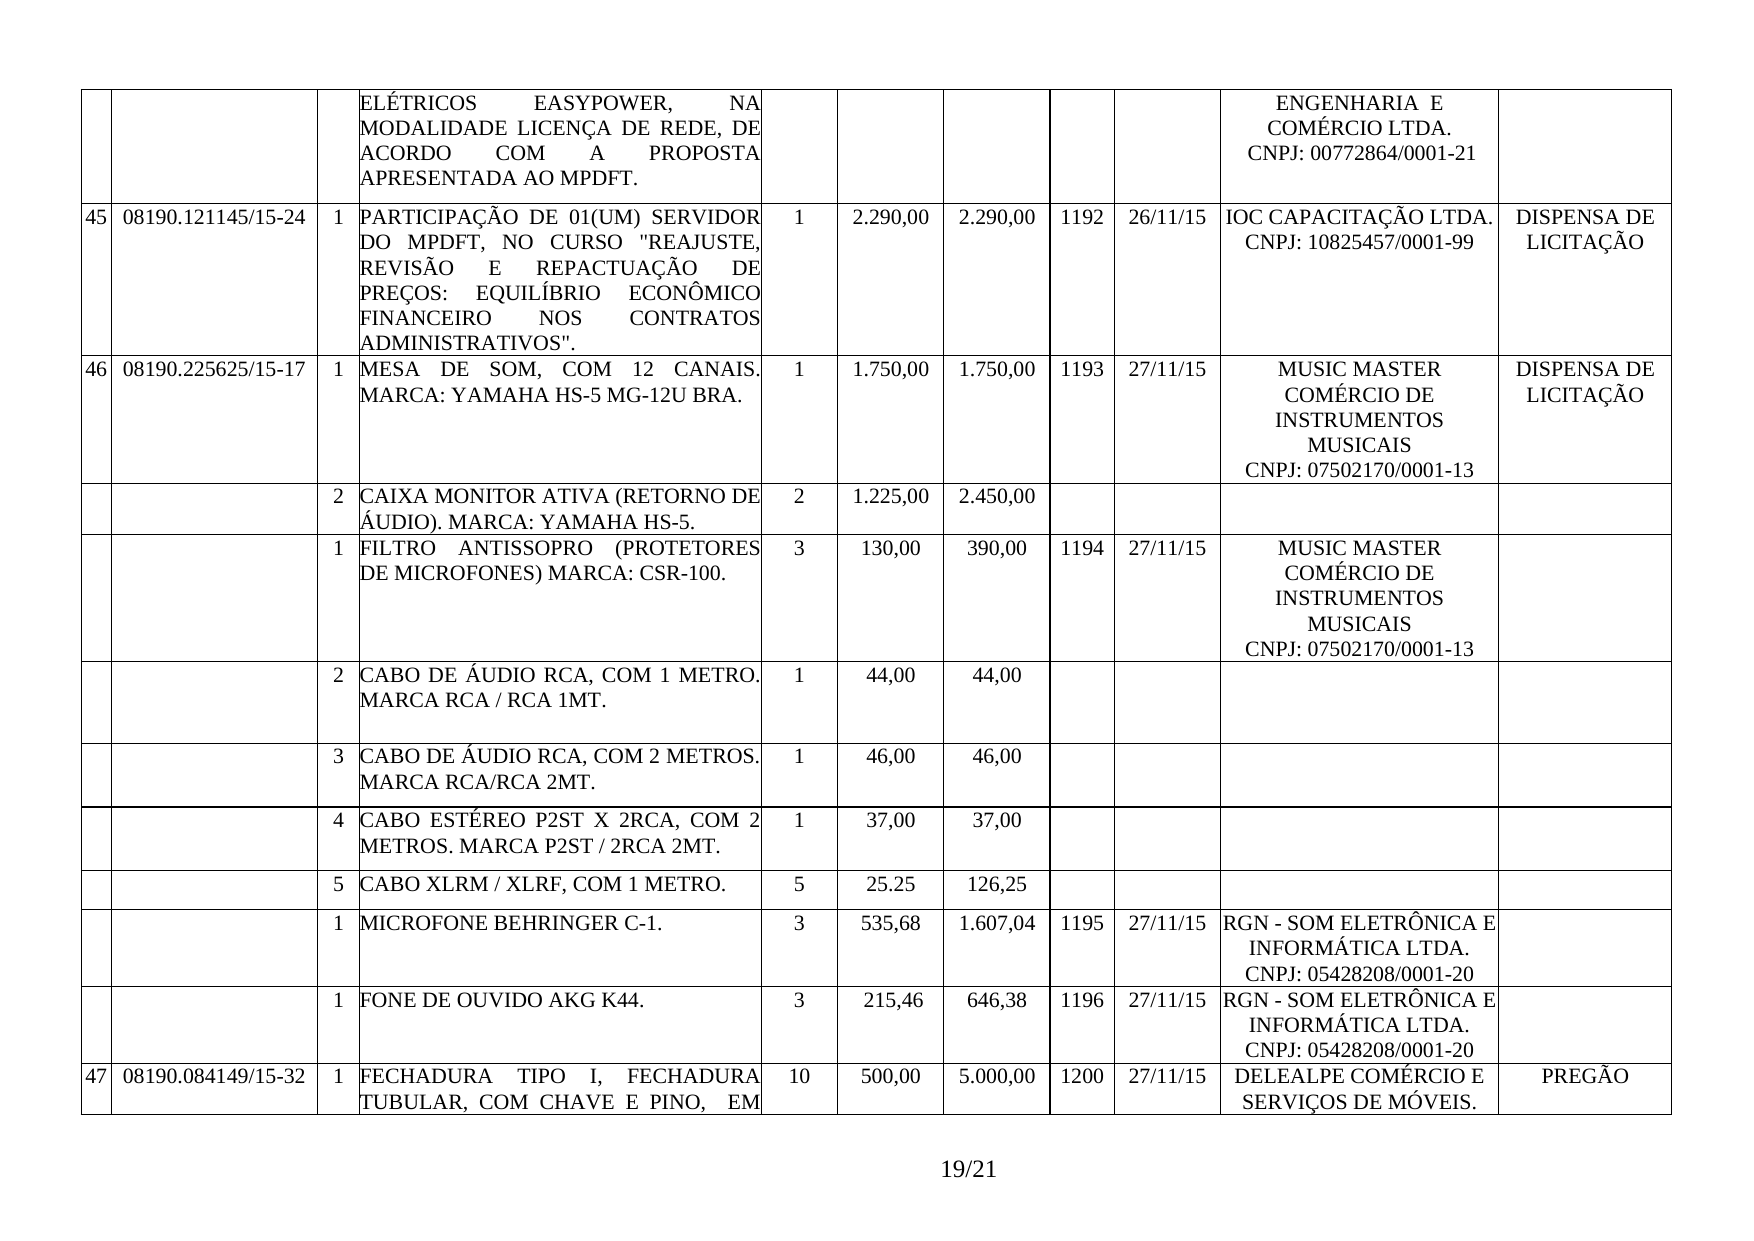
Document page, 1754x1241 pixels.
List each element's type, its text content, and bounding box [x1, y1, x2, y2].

table_cell [112, 90, 317, 203]
table_cell 08190.225625/15-17 [112, 356, 317, 482]
table_cell FILTRO ANTISSOPRO (PROTETORES DE MICROFONES) MARCA: CSR-100. [360, 535, 761, 661]
table_cell CABO DE ÁUDIO RCA, COM 2 METROS. MARCA RCA/RCA 2MT. [360, 744, 761, 806]
table_cell 126,25 [944, 871, 1049, 909]
table_cell 37,00 [944, 808, 1049, 870]
table_cell [112, 744, 317, 806]
table_cell 46 [82, 356, 111, 482]
table_cell 2.290,00 [944, 204, 1049, 355]
table_cell [1499, 987, 1671, 1062]
table_cell 1 [318, 987, 359, 1062]
table_cell [1499, 744, 1671, 806]
table_cell [1499, 484, 1671, 534]
table_cell [1499, 871, 1671, 909]
table_cell [1499, 535, 1671, 661]
table_cell PARTICIPAÇÃO DE 01(UM) SERVIDOR DO MPDFT, NO CURSO "REAJUSTE, REVISÃO E REPACTUAÇÃO DE PREÇOS: EQUILÍBRIO ECONÔMICO FINANCEIRO NOS CONTRATOS ADMINISTRATIVOS". [360, 204, 761, 355]
table_cell [82, 987, 111, 1062]
table_cell RGN - SOM ELETRÔNICA E INFORMÁTICA LTDA. CNPJ: 05428208/0001-20 [1221, 910, 1498, 986]
table_cell 1192 [1051, 204, 1114, 355]
table_cell 2 [318, 662, 359, 742]
table_cell FECHADURA TIPO I, FECHADURA TUBULAR, COM CHAVE E PINO, EM [360, 1064, 761, 1114]
table_cell [112, 910, 317, 986]
table_cell 46,00 [838, 744, 943, 806]
table_cell 37,00 [838, 808, 943, 870]
table_cell 1 [762, 662, 837, 742]
table_cell 1.225,00 [838, 484, 943, 534]
table_cell 1.750,00 [944, 356, 1049, 482]
table_cell 3 [762, 910, 837, 986]
table_cell 2 [318, 484, 359, 534]
table_cell RGN - SOM ELETRÔNICA E INFORMÁTICA LTDA. CNPJ: 05428208/0001-20 [1221, 987, 1498, 1062]
table_cell [82, 871, 111, 909]
table_cell FONE DE OUVIDO AKG K44. [360, 987, 761, 1062]
table_cell 3 [762, 535, 837, 661]
table_cell 27/11/15 [1115, 535, 1220, 661]
table_cell IOC CAPACITAÇÃO LTDA. CNPJ: 10825457/0001-99 [1221, 204, 1498, 355]
table_cell [82, 910, 111, 986]
table_cell [1115, 484, 1220, 534]
table_cell 2.450,00 [944, 484, 1049, 534]
table_cell [112, 871, 317, 909]
table_cell [112, 662, 317, 742]
table_cell [318, 90, 359, 203]
table_cell 46,00 [944, 744, 1049, 806]
table_cell 1200 [1051, 1064, 1114, 1114]
table_cell 500,00 [838, 1064, 943, 1114]
table_cell 27/11/15 [1115, 356, 1220, 482]
table_cell 27/11/15 [1115, 910, 1220, 986]
table_cell 2 [762, 484, 837, 534]
table_cell 3 [318, 744, 359, 806]
table_cell 2.290,00 [838, 204, 943, 355]
table_cell 5.000,00 [944, 1064, 1049, 1114]
table_cell [1499, 910, 1671, 986]
table_cell [112, 808, 317, 870]
table_cell 1 [318, 535, 359, 661]
table_cell [838, 90, 943, 203]
table_cell [1051, 662, 1114, 742]
table_cell [82, 90, 111, 203]
table_cell [82, 808, 111, 870]
table_cell 1 [762, 356, 837, 482]
table_cell 44,00 [944, 662, 1049, 742]
table_cell [1221, 871, 1498, 909]
table_cell [1051, 744, 1114, 806]
table_cell 08190.084149/15-32 [112, 1064, 317, 1114]
table_cell [82, 535, 111, 661]
table_cell 27/11/15 [1115, 987, 1220, 1062]
table_cell [1115, 662, 1220, 742]
table_cell [1115, 871, 1220, 909]
table_cell 1 [318, 204, 359, 355]
table_cell [1221, 744, 1498, 806]
table_cell [112, 484, 317, 534]
table_cell [762, 90, 837, 203]
table_cell [82, 662, 111, 742]
table_cell 1193 [1051, 356, 1114, 482]
table_cell 27/11/15 [1115, 1064, 1220, 1114]
table_cell 1 [318, 356, 359, 482]
table_cell [112, 535, 317, 661]
table_cell 3 [762, 987, 837, 1062]
table_cell [1221, 808, 1498, 870]
table_cell 1 [762, 204, 837, 355]
table_cell CABO ESTÉREO P2ST X 2RCA, COM 2 METROS. MARCA P2ST / 2RCA 2MT. [360, 808, 761, 870]
table_cell ELÉTRICOS EASYPOWER, NA MODALIDADE LICENÇA DE REDE, DE ACORDO COM A PROPOSTA APRESENTADA AO MPDFT. [360, 90, 761, 203]
table_cell [944, 90, 1049, 203]
table_cell [1051, 90, 1114, 203]
table_cell CABO DE ÁUDIO RCA, COM 1 METRO. MARCA RCA / RCA 1MT. [360, 662, 761, 742]
table_cell [1499, 808, 1671, 870]
table_cell [1115, 744, 1220, 806]
table_cell [1499, 90, 1671, 203]
table_cell 130,00 [838, 535, 943, 661]
table_cell CAIXA MONITOR ATIVA (RETORNO DE ÁUDIO). MARCA: YAMAHA HS-5. [360, 484, 761, 534]
table_cell 4 [318, 808, 359, 870]
table_cell 535,68 [838, 910, 943, 986]
table_cell 10 [762, 1064, 837, 1114]
table_cell CABO XLRM / XLRF, COM 1 METRO. [360, 871, 761, 909]
table_cell MESA DE SOM, COM 12 CANAIS. MARCA: YAMAHA HS-5 MG-12U BRA. [360, 356, 761, 482]
table_cell 08190.121145/15-24 [112, 204, 317, 355]
table_cell MUSIC MASTER COMÉRCIO DE INSTRUMENTOS MUSICAIS CNPJ: 07502170/0001-13 [1221, 535, 1498, 661]
table_cell ENGENHARIA E COMÉRCIO LTDA. CNPJ: 00772864/0001-21 [1221, 90, 1498, 203]
table_cell [1051, 484, 1114, 534]
table_cell 25.25 [838, 871, 943, 909]
table_cell 390,00 [944, 535, 1049, 661]
table_cell 1.607,04 [944, 910, 1049, 986]
table_cell MUSIC MASTER COMÉRCIO DE INSTRUMENTOS MUSICAIS CNPJ: 07502170/0001-13 [1221, 356, 1498, 482]
table_cell [82, 484, 111, 534]
table_cell 1196 [1051, 987, 1114, 1062]
table_cell [1221, 484, 1498, 534]
table_cell 1 [762, 744, 837, 806]
table_cell [1051, 808, 1114, 870]
table_cell 26/11/15 [1115, 204, 1220, 355]
table_cell [1115, 808, 1220, 870]
table_cell 45 [82, 204, 111, 355]
table_cell 1 [318, 1064, 359, 1114]
table_cell PREGÃO [1499, 1064, 1671, 1114]
table_cell [1221, 662, 1498, 742]
table_cell 44,00 [838, 662, 943, 742]
table_cell 1195 [1051, 910, 1114, 986]
table_cell 1.750,00 [838, 356, 943, 482]
table_cell 1 [762, 808, 837, 870]
table_cell [1051, 871, 1114, 909]
table_cell MICROFONE BEHRINGER C-1. [360, 910, 761, 986]
table_cell 1194 [1051, 535, 1114, 661]
table_cell [1115, 90, 1220, 203]
table_cell [1499, 662, 1671, 742]
table_cell [82, 744, 111, 806]
table_cell 646,38 [944, 987, 1049, 1062]
table_cell DELEALPE COMÉRCIO E SERVIÇOS DE MÓVEIS. [1221, 1064, 1498, 1114]
table_cell 5 [318, 871, 359, 909]
table_cell 1 [318, 910, 359, 986]
table_cell [112, 987, 317, 1062]
table_cell 215,46 [838, 987, 943, 1062]
table_cell DISPENSA DE LICITAÇÃO [1499, 204, 1671, 355]
table_cell DISPENSA DE LICITAÇÃO [1499, 356, 1671, 482]
table_cell 47 [82, 1064, 111, 1114]
table_cell 5 [762, 871, 837, 909]
